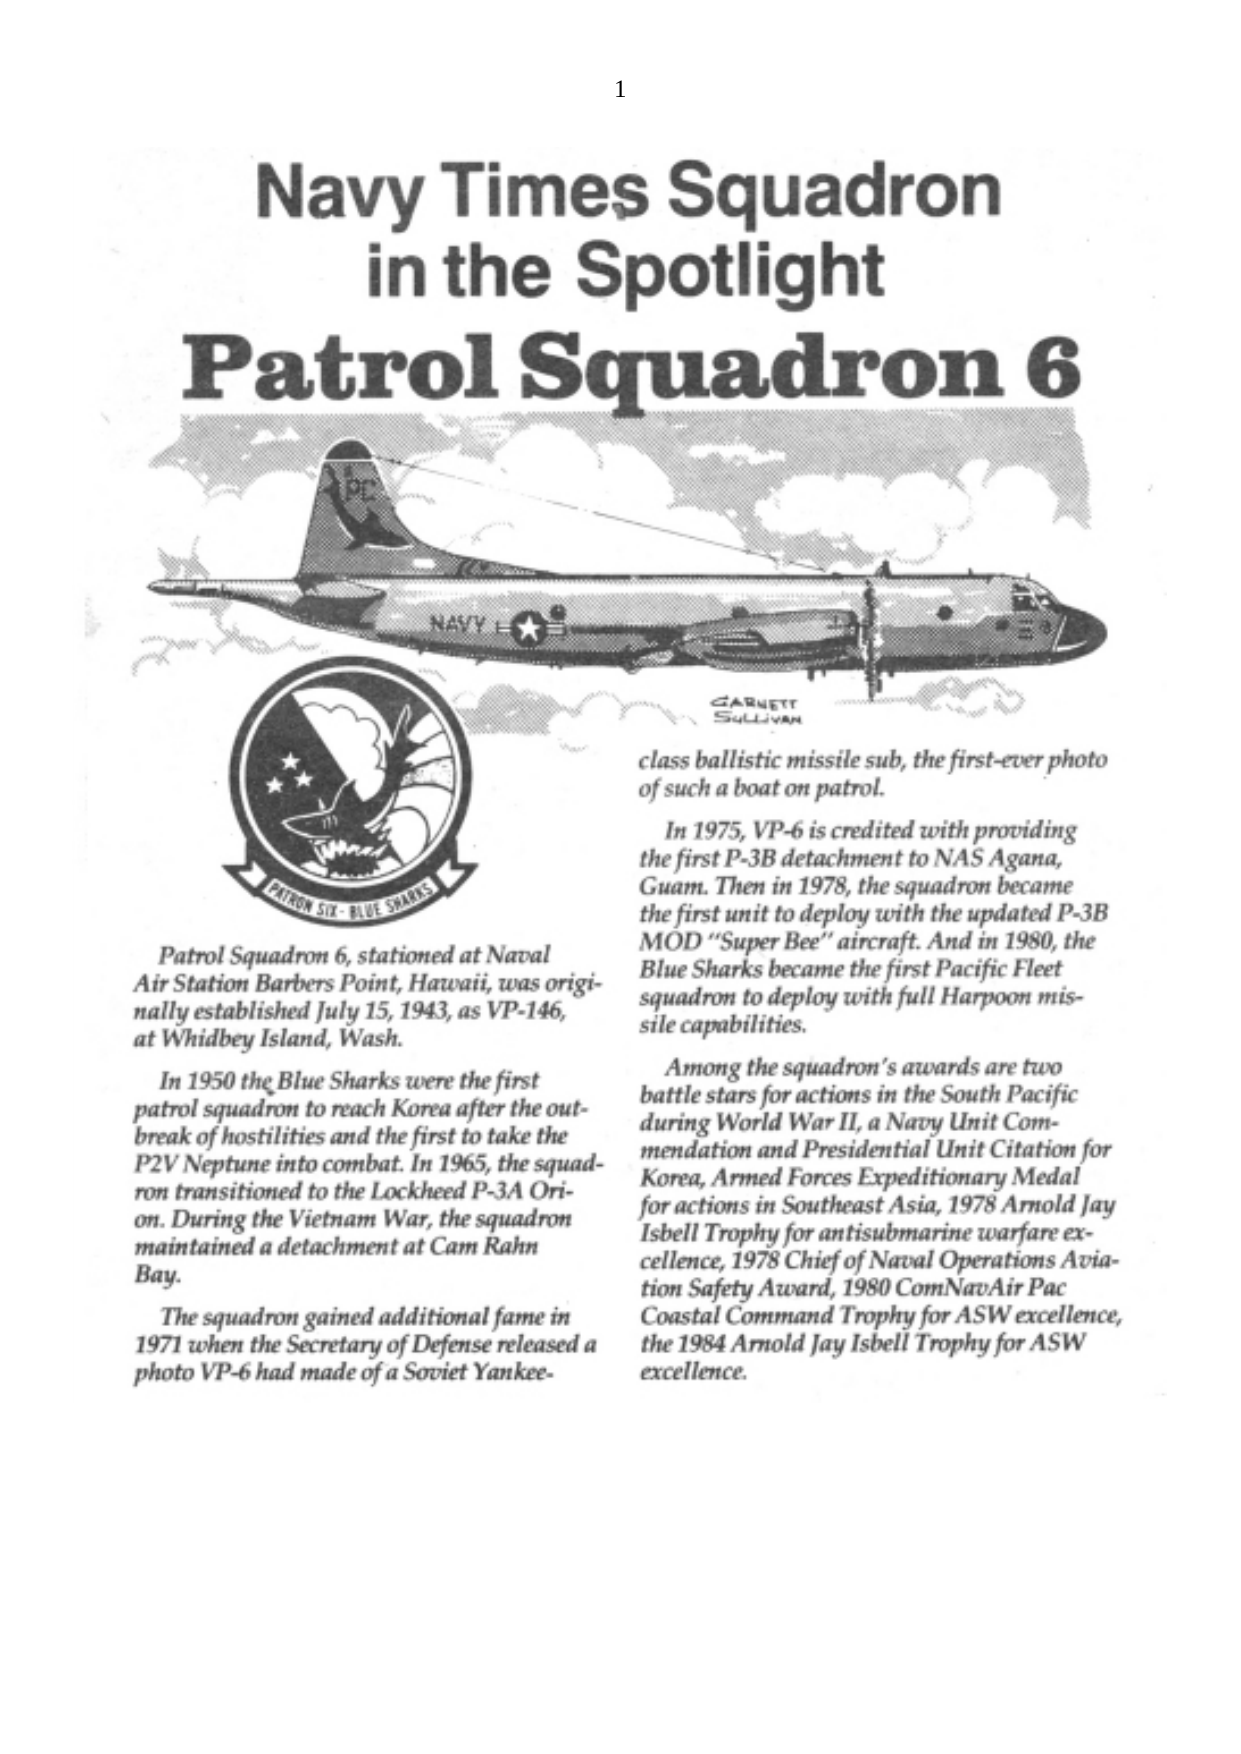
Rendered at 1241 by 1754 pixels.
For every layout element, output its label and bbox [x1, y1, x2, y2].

picture [72, 147, 1167, 1403]
